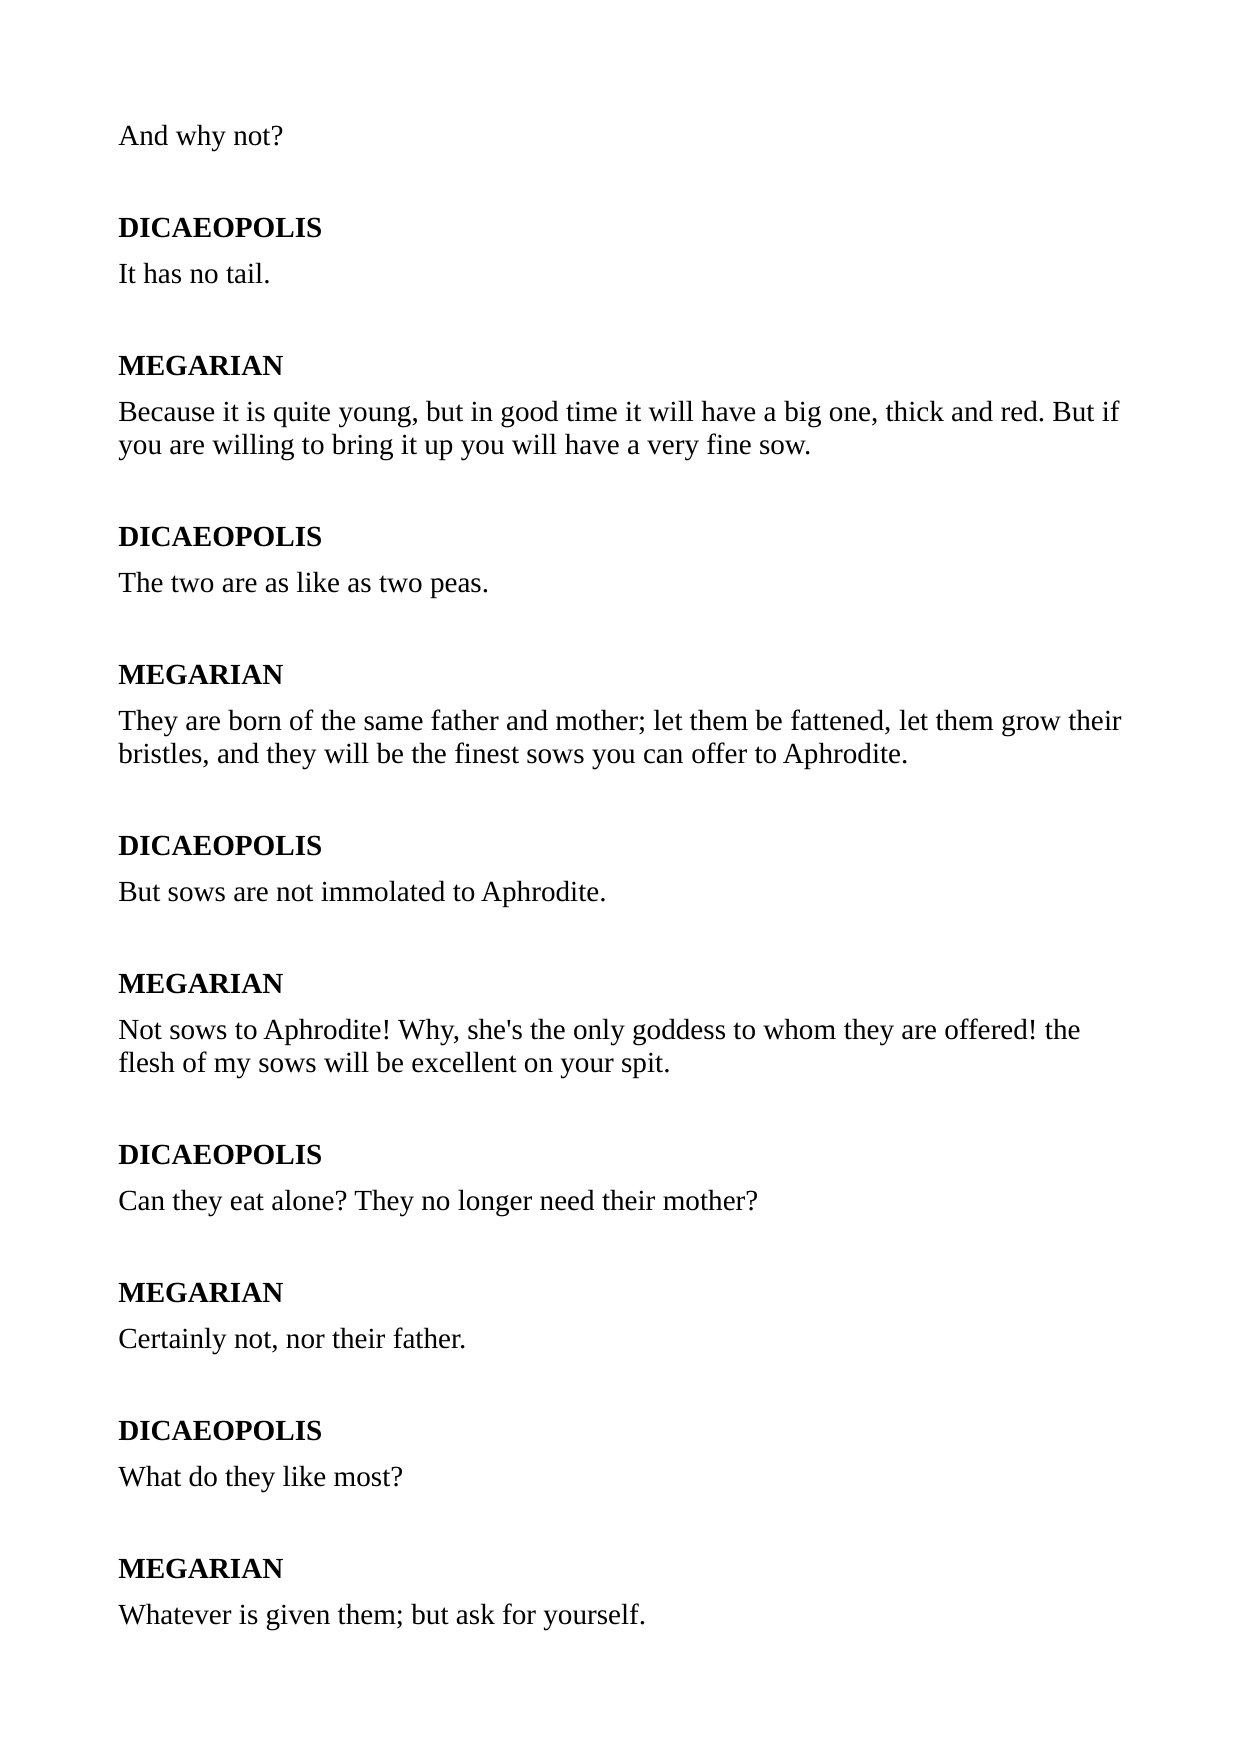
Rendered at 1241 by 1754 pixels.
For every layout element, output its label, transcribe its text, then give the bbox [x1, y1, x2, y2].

text DICAEOPOLIS [118, 1109, 1122, 1171]
text What do they like most? [118, 1459, 1122, 1493]
text MEGARIAN [118, 1246, 1122, 1309]
text MEGARIAN [118, 628, 1122, 690]
text Can they eat alone? They no longer need their mother? [118, 1183, 1122, 1217]
text It has no tail. [118, 256, 1122, 289]
text Certainly not, nor their father. [118, 1321, 1122, 1355]
text Because it is quite young, but in good time it will have a big one, thick and red. But if you are willing to bring it up you will have a very fine sow. [118, 394, 1122, 461]
text And why not? [118, 118, 1122, 152]
text MEGARIAN [118, 319, 1122, 381]
text DICAEOPOLIS [118, 799, 1122, 862]
text MEGARIAN [118, 937, 1122, 999]
text Whatever is given them; but ask for yourself. [118, 1597, 1122, 1630]
text Not sows to Aphrodite! Why, she's the only goddess to whom they are offered! the flesh of my sows will be excellent on your spit. [118, 1012, 1122, 1079]
text They are born of the same father and mother; let them be fattened, let them grow their bristles, and they will be the finest sows you can offer to Aphrodite. [118, 703, 1122, 770]
text DICAEOPOLIS [118, 490, 1122, 553]
text DICAEOPOLIS [118, 1384, 1122, 1447]
text DICAEOPOLIS [118, 181, 1122, 243]
text The two are as like as two peas. [118, 565, 1122, 599]
text MEGARIAN [118, 1522, 1122, 1584]
text But sows are not immolated to Aphrodite. [118, 874, 1122, 908]
